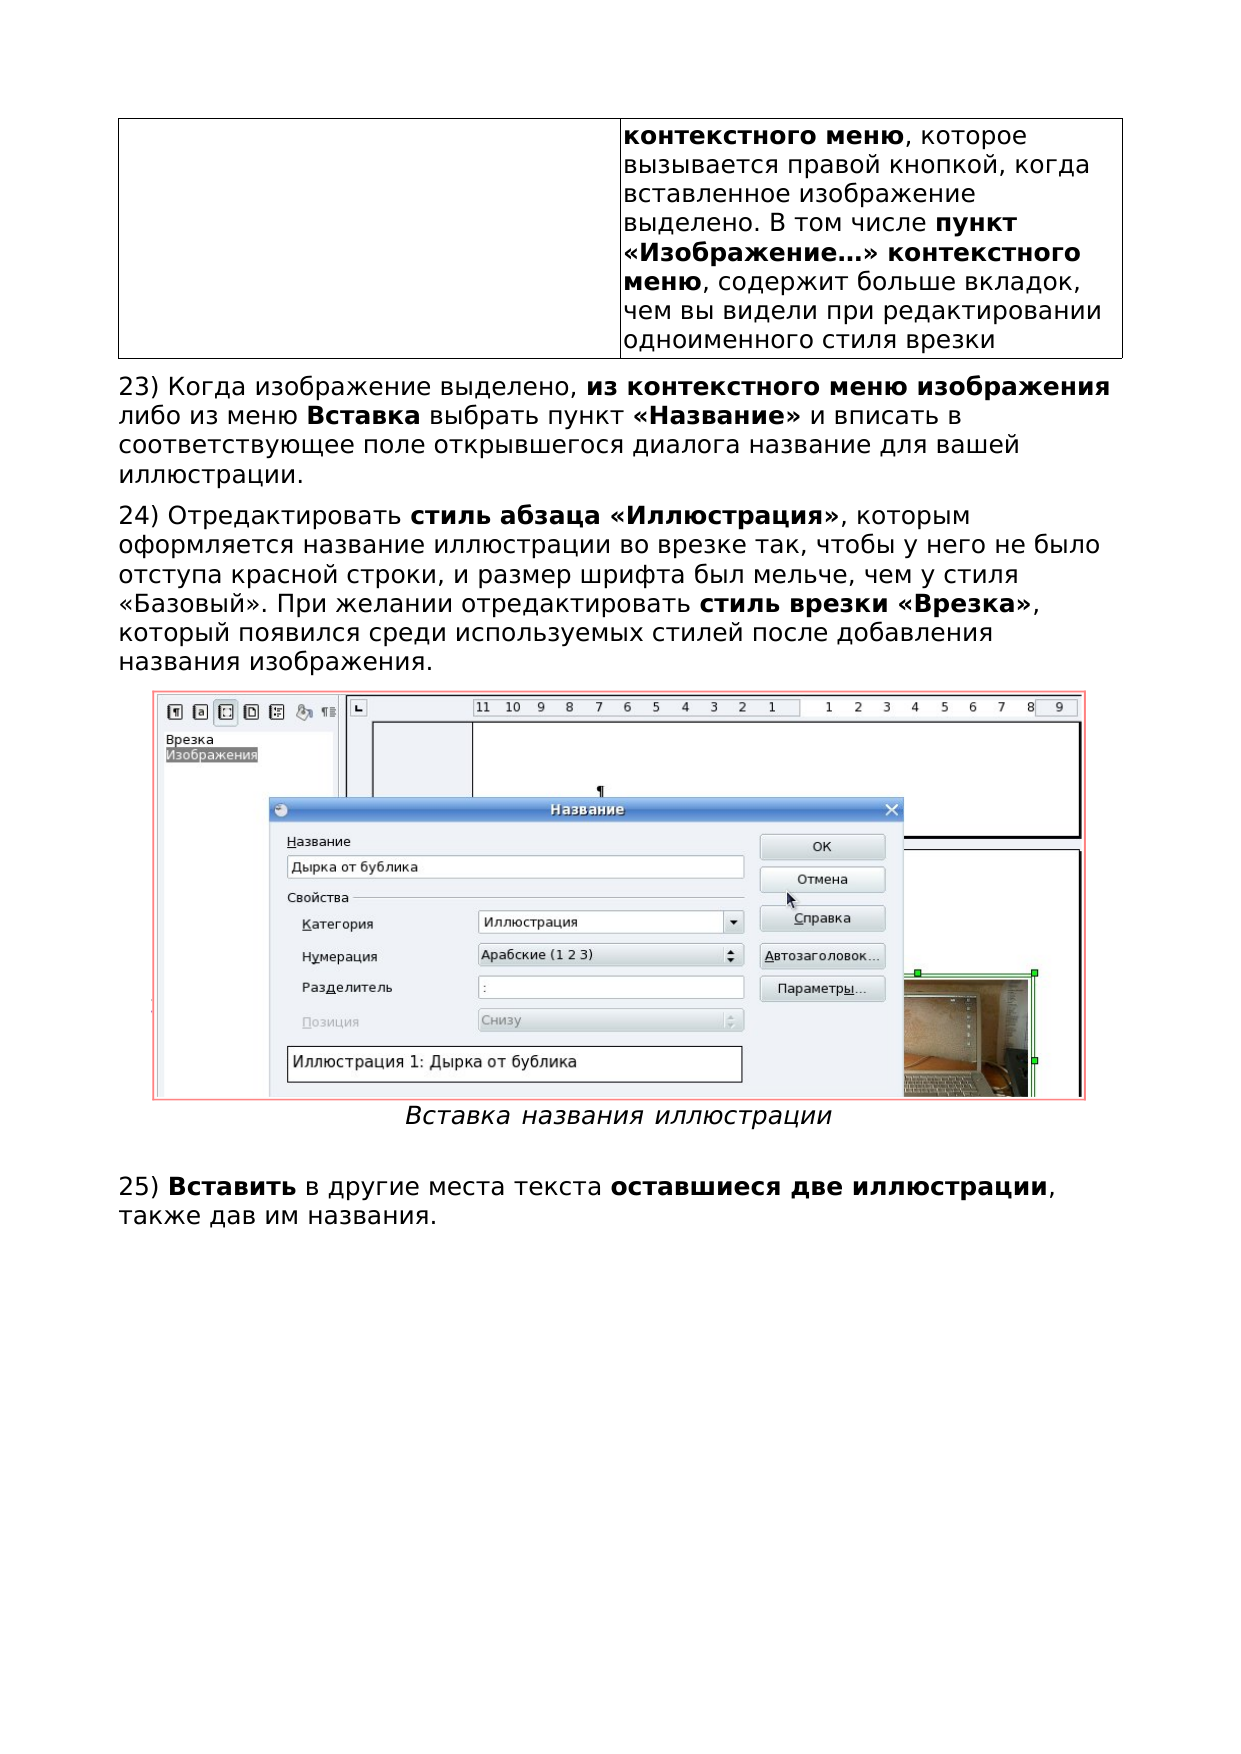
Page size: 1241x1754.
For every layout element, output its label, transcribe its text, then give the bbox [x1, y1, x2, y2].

text Вставка названия иллюстрации [151, 1102, 1089, 1131]
text 25) Вставить в другие места текста оставшиеся две иллюстрации, также дав им названия. [118, 1172, 1122, 1231]
text 23) Когда изображение выделено, из контекстного меню изображения либо из меню Вставка выбрать пункт «Название» и вписать в соответствующее поле открывшегося диалога название для вашей иллюстрации. [118, 372, 1122, 489]
picture [151, 688, 1089, 1102]
table_header [119, 119, 620, 357]
table_header контекстного меню, которое вызывается правой кнопкой, когда вставленное изображение выделено. В том числе пункт «Изображение…» контекстного меню, содержит больше вкладок, чем вы видели при редактировании одноименного стиля врезки [621, 119, 1122, 357]
text 24) Отредактировать стиль абзаца «Иллюстрация», которым оформляется название иллюстрации во врезке так, чтобы у него не было отступа красной строки, и размер шрифта был мельче, чем у стиля «Базовый». При желании отредактировать стиль врезки «Врезка», который появился среди используемых стилей после добавления названия изображения. [118, 501, 1122, 676]
